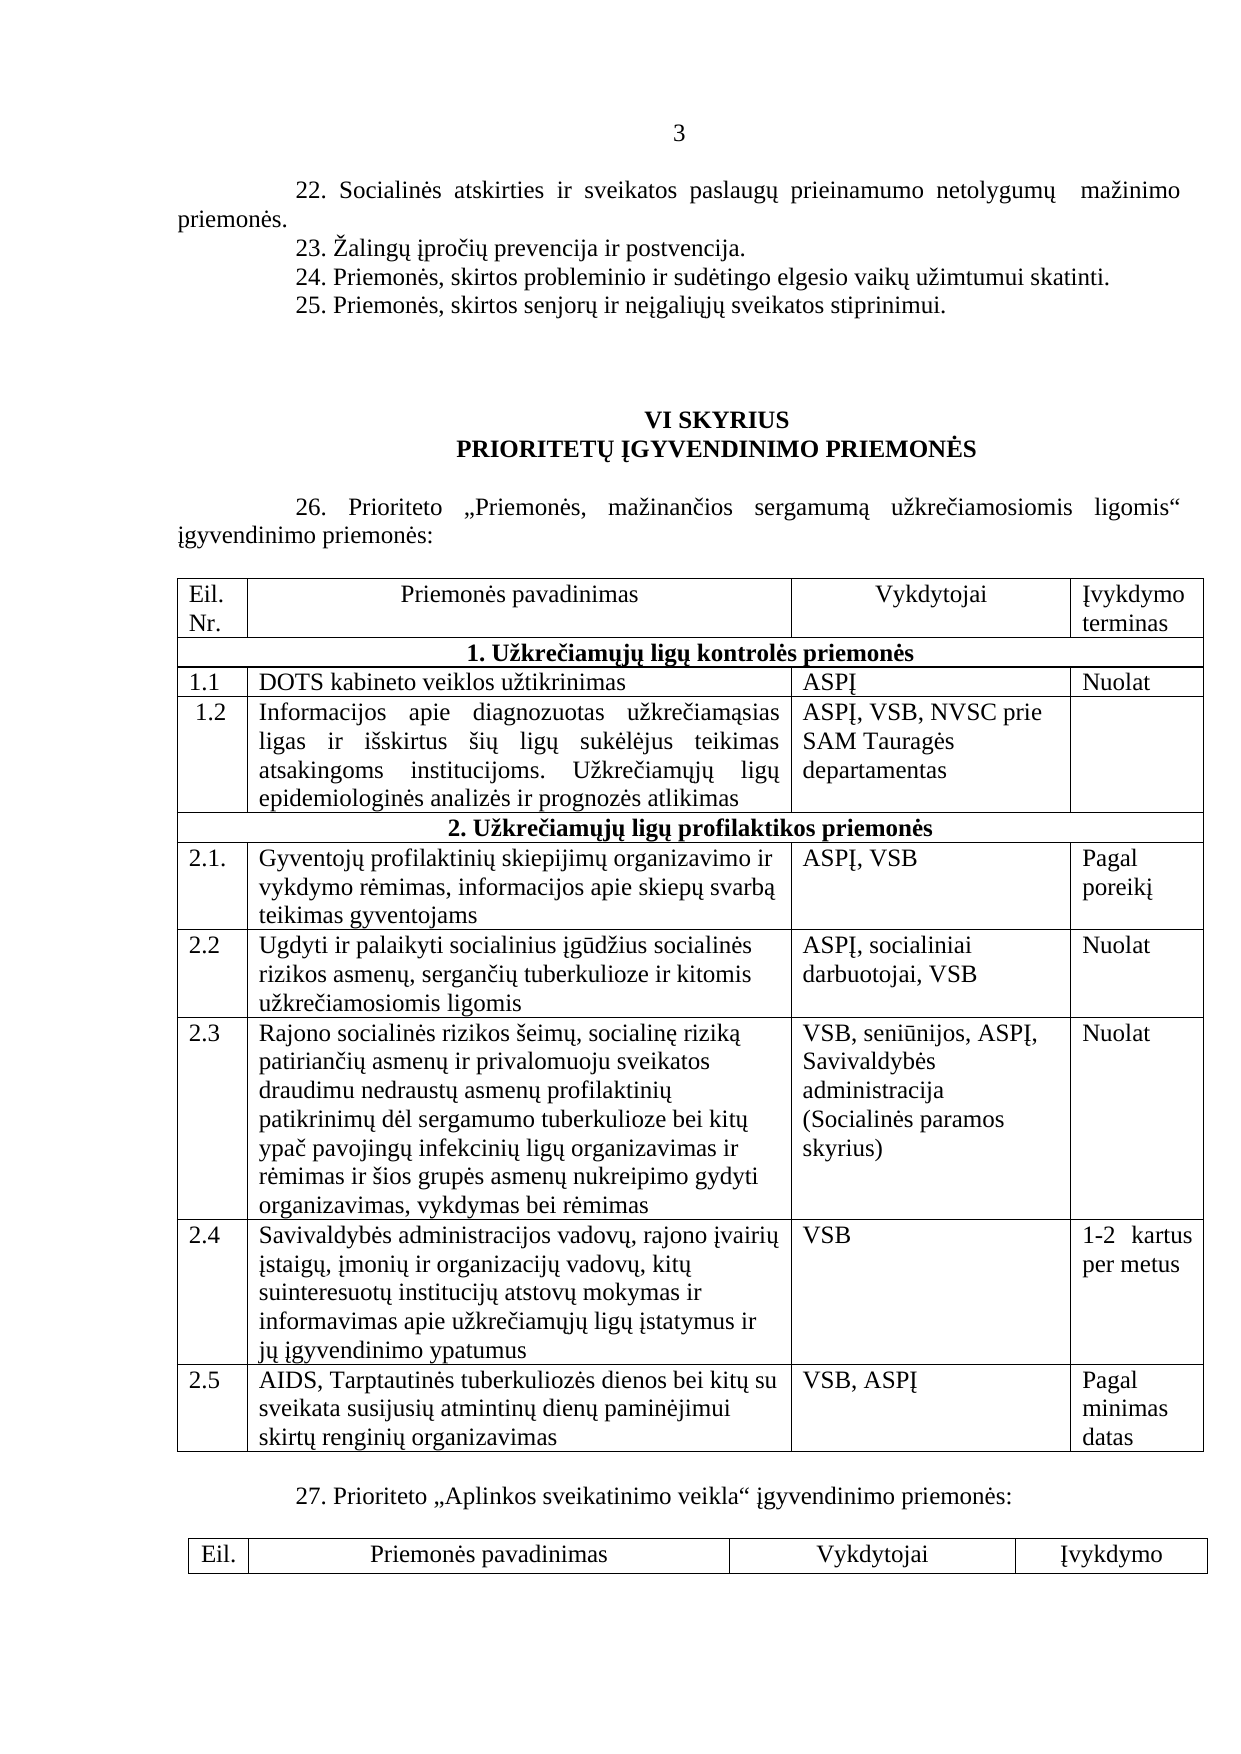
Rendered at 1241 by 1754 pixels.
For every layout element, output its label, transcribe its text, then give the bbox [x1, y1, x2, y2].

table_header Įvykdymo [1016, 1539, 1207, 1572]
table_cell Ugdyti ir palaikyti socialinius įgūdžius socialinės rizikos asmenų, sergančių tuberkulioze ir kitomis užkrečiamosiomis ligomis [248, 930, 791, 1017]
table_cell 1.2 [178, 697, 247, 812]
table_cell 1. Užkrečiamųjų ligų kontrolės priemonės [178, 638, 1203, 666]
table_cell 2.4 [178, 1220, 247, 1364]
table_cell AIDS, Tarptautinės tuberkuliozės dienos bei kitų su sveikata susijusių atmintinų dienų paminėjimui skirtų renginių organizavimas [248, 1365, 791, 1451]
table_cell 1-2 kartus per metus [1071, 1220, 1203, 1364]
table_header Eil. Nr. [178, 579, 247, 637]
table_cell 2.3 [178, 1018, 247, 1219]
text 24. Priemonės, skirtos probleminio ir sudėtingo elgesio vaikų užimtumui skatinti. [177, 262, 1181, 291]
text 26. Prioriteto „Priemonės, mažinančios sergamumą užkrečiamosiomis ligomis“ įgyvendinimo priemonės: [177, 492, 1181, 549]
table_cell Nuolat [1071, 1018, 1203, 1219]
table_header Eil. [189, 1539, 248, 1572]
table_cell [1071, 697, 1203, 812]
table_header Įvykdymo terminas [1071, 579, 1203, 637]
table_cell Pagal poreikį [1071, 843, 1203, 929]
text 27. Prioriteto „Aplinkos sveikatinimo veikla“ įgyvendinimo priemonės: [177, 1481, 1181, 1509]
table_cell Savivaldybės administracijos vadovų, rajono įvairių įstaigų, įmonių ir organizacijų vadovų, kitų suinteresuotų institucijų atstovų mokymas ir informavimas apie užkrečiamųjų ligų įstatymus ir jų įgyvendinimo ypatumus [248, 1220, 791, 1364]
table_cell Nuolat [1071, 668, 1203, 696]
table_cell VSB, ASPĮ [792, 1365, 1070, 1451]
table_header Vykdytojai [730, 1539, 1015, 1572]
table_header Priemonės pavadinimas [249, 1539, 729, 1572]
table_cell ASPĮ, socialiniai darbuotojai, VSB [792, 930, 1070, 1017]
table_cell DOTS kabineto veiklos užtikrinimas [248, 668, 791, 696]
table_cell Gyventojų profilaktinių skiepijimų organizavimo ir vykdymo rėmimas, informacijos apie skiepų svarbą teikimas gyventojams [248, 843, 791, 929]
table_cell 2.2 [178, 930, 247, 1017]
text 22. Socialinės atskirties ir sveikatos paslaugų prieinamumo netolygumų mažinimo priemonės. [177, 176, 1181, 233]
text PRIORITETŲ ĮGYVENDINIMO PRIEMONĖS [177, 434, 1181, 463]
text 23. Žalingų įpročių prevencija ir postvencija. [177, 233, 1181, 262]
table_cell Rajono socialinės rizikos šeimų, socialinę riziką patiriančių asmenų ir privalomuoju sveikatos draudimu nedraustų asmenų profilaktinių patikrinimų dėl sergamumo tuberkulioze bei kitų ypač pavojingų infekcinių ligų organizavimas ir rėmimas ir šios grupės asmenų nukreipimo gydyti organizavimas, vykdymas bei rėmimas [248, 1018, 791, 1219]
table_cell Nuolat [1071, 930, 1203, 1017]
table_cell VSB [792, 1220, 1070, 1364]
text VI SKYRIUS [177, 406, 1181, 434]
text 25. Priemonės, skirtos senjorų ir neįgaliųjų sveikatos stiprinimui. [177, 291, 1181, 319]
table_cell 2.5 [178, 1365, 247, 1451]
table_cell 2.1. [178, 843, 247, 929]
table_cell ASPĮ, VSB [792, 843, 1070, 929]
table_header Vykdytojai [792, 579, 1070, 637]
table_cell VSB, seniūnijos, ASPĮ, Savivaldybės administracija (Socialinės paramos skyrius) [792, 1018, 1070, 1219]
table_cell ASPĮ, VSB, NVSC prie SAM Tauragės departamentas [792, 697, 1070, 812]
table_cell 2. Užkrečiamųjų ligų profilaktikos priemonės [178, 813, 1203, 842]
table_cell 1.1 [178, 668, 247, 696]
table_cell Informacijos apie diagnozuotas užkrečiamąsias ligas ir išskirtus šių ligų sukėlėjus teikimas atsakingoms institucijoms. Užkrečiamųjų ligų epidemiologinės analizės ir prognozės atlikimas [248, 697, 791, 812]
table_cell ASPĮ [792, 668, 1070, 696]
table_header Priemonės pavadinimas [248, 579, 791, 637]
table_cell Pagal minimas datas [1071, 1365, 1203, 1451]
